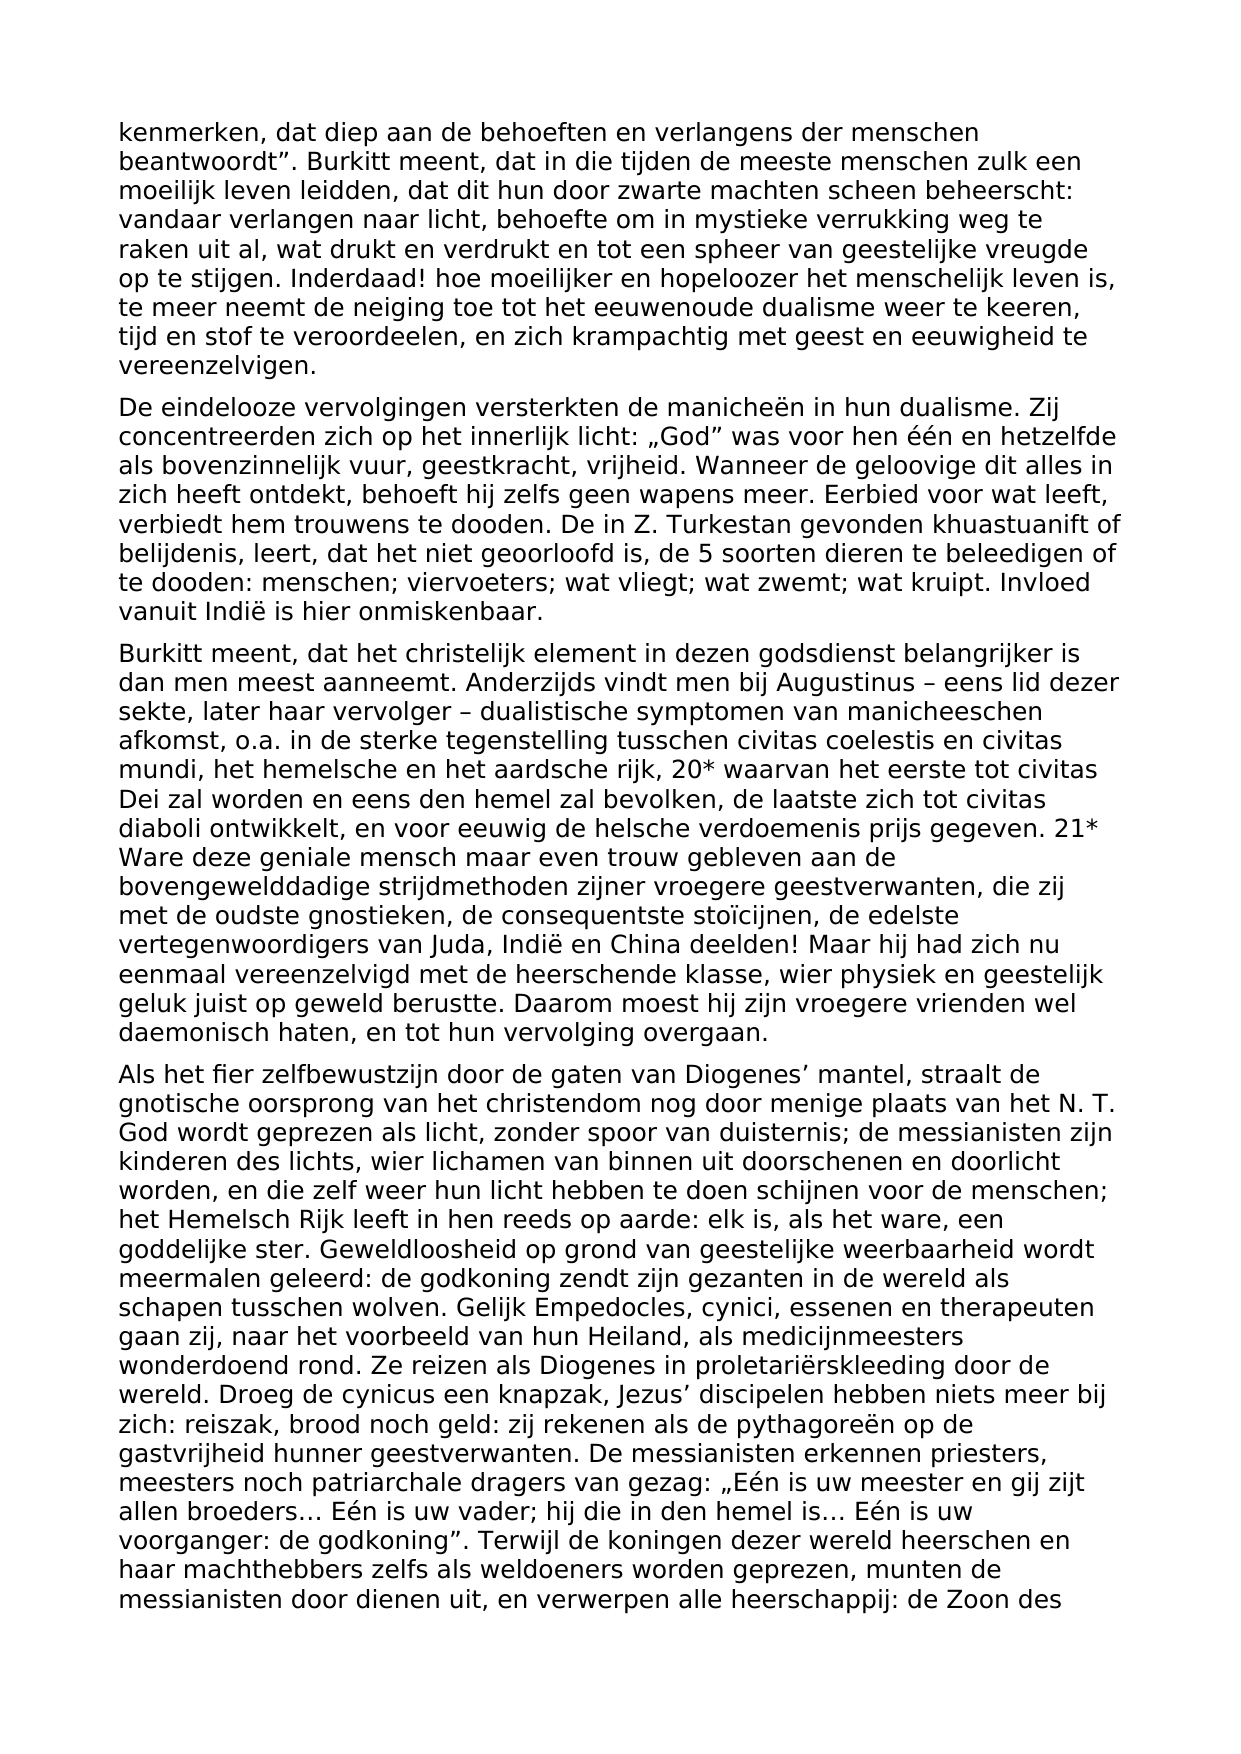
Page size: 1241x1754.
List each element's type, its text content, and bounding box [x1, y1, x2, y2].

text kenmerken, dat diep aan de behoeften en verlangens der menschen beantwoordt”. Burkitt meent, dat in die tijden de meeste menschen zulk een moeilijk leven leidden, dat dit hun door zwarte machten scheen beheerscht: vandaar verlangen naar licht, behoefte om in mystieke verrukking weg te raken uit al, wat drukt en verdrukt en tot een spheer van geestelijke vreugde op te stijgen. Inderdaad! hoe moeilijker en hopeloozer het menschelijk leven is, te meer neemt de neiging toe tot het eeuwenoude dualisme weer te keeren, tijd en stof te veroordeelen, en zich krampachtig met geest en eeuwigheid te vereenzelvigen. [118, 118, 1122, 381]
text De eindelooze vervolgingen versterkten de manicheën in hun dualisme. Zij concentreerden zich op het innerlijk licht: „God” was voor hen één en hetzelfde als bovenzinnelijk vuur, geestkracht, vrijheid. Wanneer de geloovige dit alles in zich heeft ontdekt, behoeft hij zelfs geen wapens meer. Eerbied voor wat leeft, verbiedt hem trouwens te dooden. De in Z. Turkestan gevonden khuastuanift of belijdenis, leert, dat het niet geoorloofd is, de 5 soorten dieren te beleedigen of te dooden: menschen; viervoeters; wat vliegt; wat zwemt; wat kruipt. Invloed vanuit Indië is hier onmiskenbaar. [118, 393, 1122, 626]
text Burkitt meent, dat het christelijk element in dezen godsdienst belangrijker is dan men meest aanneemt. Anderzijds vindt men bij Augustinus – eens lid dezer sekte, later haar vervolger – dualistische symptomen van manicheeschen afkomst, o.a. in de sterke tegenstelling tusschen civitas coelestis en civitas mundi, het hemelsche en het aardsche rijk, 20* waarvan het eerste tot civitas Dei zal worden en eens den hemel zal bevolken, de laatste zich tot civitas diaboli ontwikkelt, en voor eeuwig de helsche verdoemenis prijs gegeven. 21* Ware deze geniale mensch maar even trouw gebleven aan de bovengewelddadige strijdmethoden zijner vroegere geestverwanten, die zij met de oudste gnostieken, de consequentste stoïcijnen, de edelste vertegenwoordigers van Juda, Indië en China deelden! Maar hij had zich nu eenmaal vereenzelvigd met de heerschende klasse, wier physiek en geestelijk geluk juist op geweld berustte. Daarom moest hij zijn vroegere vrienden wel daemonisch haten, en tot hun vervolging overgaan. [118, 639, 1122, 1047]
text Als het fier zelfbewustzijn door de gaten van Diogenes’ mantel, straalt de gnotische oorsprong van het christendom nog door menige plaats van het N. T. God wordt geprezen als licht, zonder spoor van duisternis; de messianisten zijn kinderen des lichts, wier lichamen van binnen uit doorschenen en doorlicht worden, en die zelf weer hun licht hebben te doen schijnen voor de menschen; het Hemelsch Rijk leeft in hen reeds op aarde: elk is, als het ware, een goddelijke ster. Geweldloosheid op grond van geestelijke weerbaarheid wordt meermalen geleerd: de godkoning zendt zijn gezanten in de wereld als schapen tusschen wolven. Gelijk Empedocles, cynici, essenen en therapeuten gaan zij, naar het voorbeeld van hun Heiland, als medicijnmeesters wonderdoend rond. Ze reizen als Diogenes in proletariërskleeding door de wereld. Droeg de cynicus een knapzak, Jezus’ discipelen hebben niets meer bij zich: reiszak, brood noch geld: zij rekenen als de pythagoreën op de gastvrijheid hunner geestverwanten. De messianisten erkennen priesters, meesters noch patriarchale dragers van gezag: „Eén is uw meester en gij zijt allen broeders… Eén is uw vader; hij die in den hemel is… Eén is uw voorganger: de godkoning”. Terwijl de koningen dezer wereld heerschen en haar machthebbers zelfs als weldoeners worden geprezen, munten de messianisten door dienen uit, en verwerpen alle heerschappij: de Zoon des [118, 1060, 1122, 1614]
